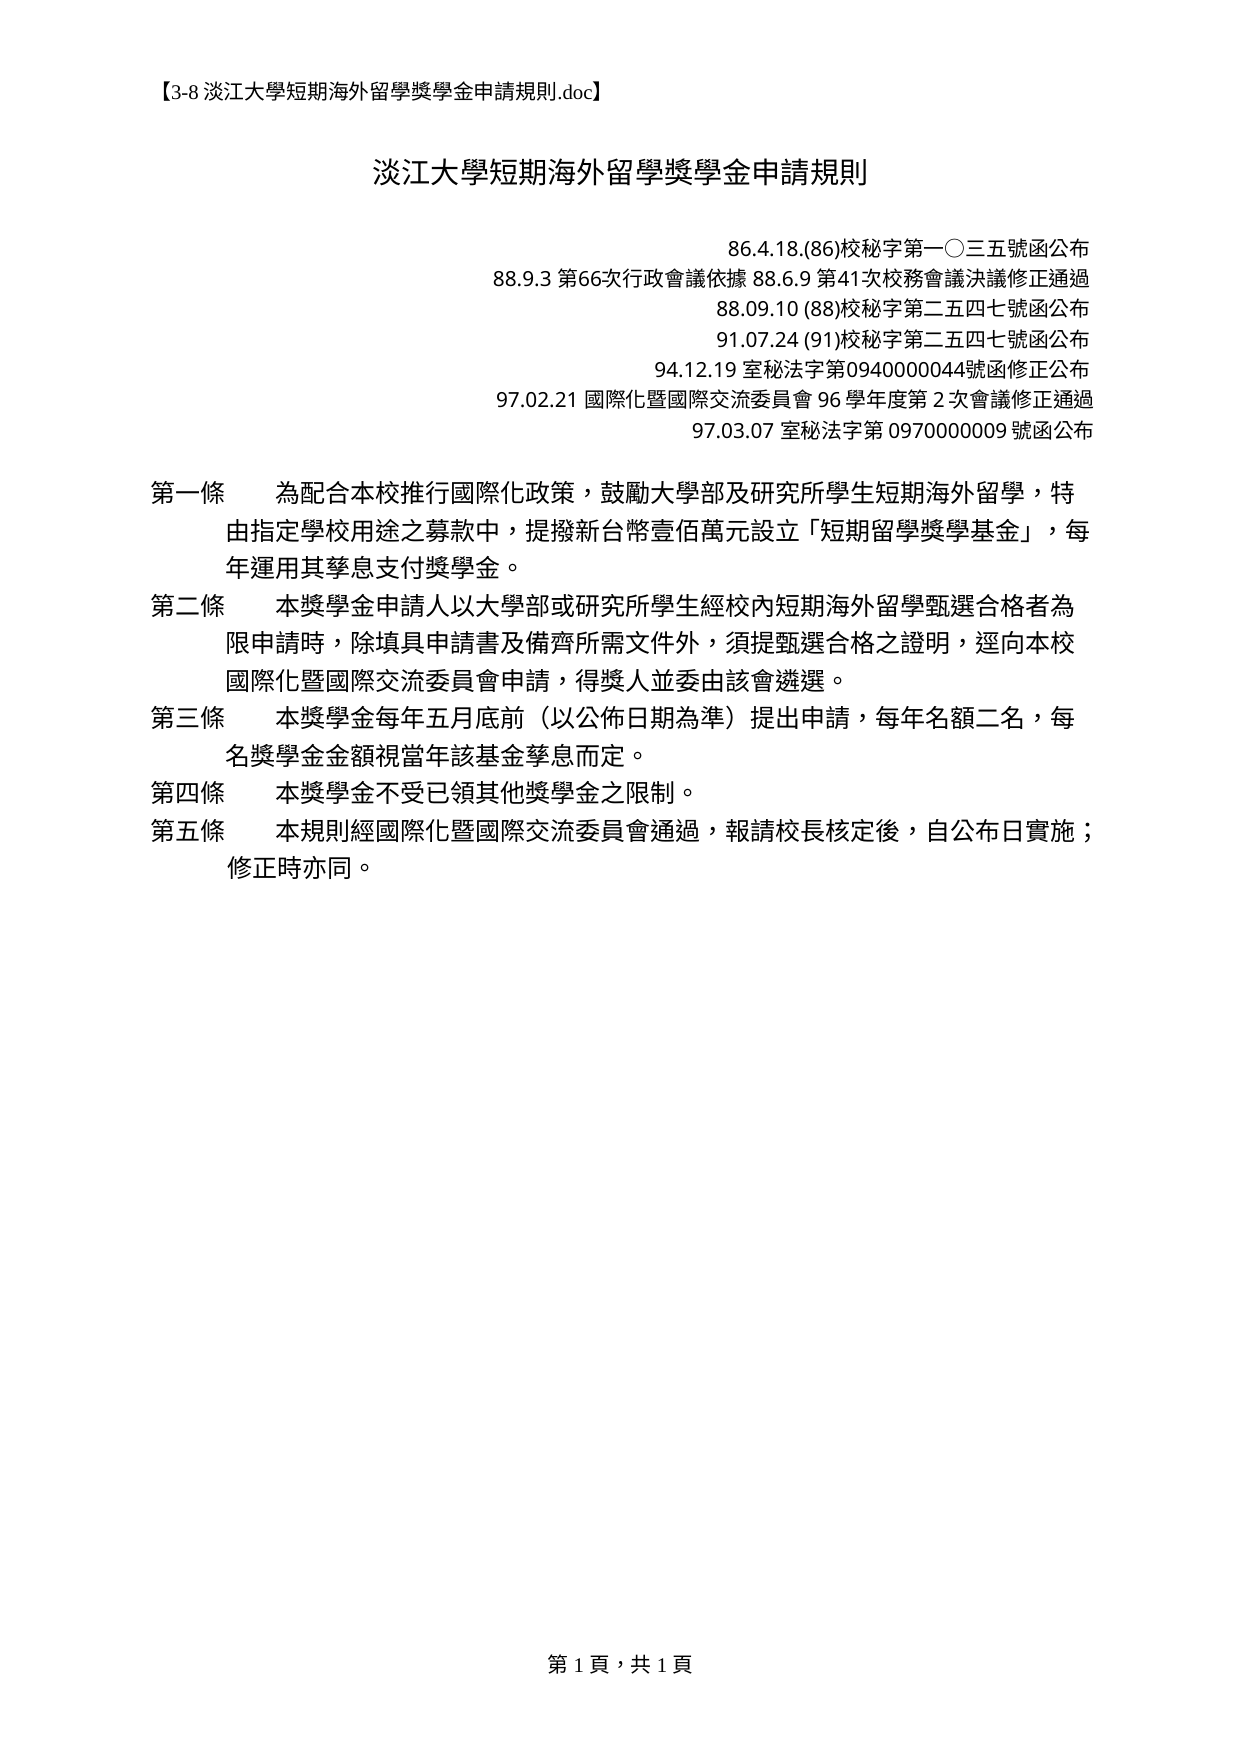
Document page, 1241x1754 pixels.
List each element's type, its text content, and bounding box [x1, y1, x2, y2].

text 94.12.19 室秘法字第0940000044號函修正公布 [0, 353, 1090, 383]
text 第三條 本獎學金每年五月底前（以公佈日期為準）提出申請，每年名額二名，每名獎學金金額視當年該基金孳息而定。 [150, 698, 1090, 773]
text 86.4.18.(86)校秘字第一○三五號函公布 [0, 232, 1090, 262]
text 第一條 為配合本校推行國際化政策，鼓勵大學部及研究所學生短期海外留學，特由指定學校用途之募款中，提撥新台幣壹佰萬元設立「短期留學獎學基金」，每年運用其孳息支付獎學金。 [150, 473, 1090, 585]
text 淡江大學短期海外留學獎學金申請規則 [150, 150, 1090, 192]
text 第五條 本規則經國際化暨國際交流委員會通過，報請校長核定後，自公布日實施；修正時亦同。 [150, 810, 1090, 885]
text 97.02.21 國際化暨國際交流委員會96學年度第2次會議修正通過 [0, 383, 1094, 414]
text 第四條 本獎學金不受已領其他獎學金之限制。 [150, 773, 1090, 810]
text 第二條 本獎學金申請人以大學部或研究所學生經校內短期海外留學甄選合格者為限申請時，除填具申請書及備齊所需文件外，須提甄選合格之證明，逕向本校國際化暨國際交流委員會申請，得獎人並委由該會遴選。 [150, 585, 1090, 698]
text 88.09.10 (88)校秘字第二五四七號函公布 [0, 293, 1090, 323]
text 97.03.07 室秘法字第0970000009號函公布 [0, 414, 1094, 444]
text 91.07.24 (91)校秘字第二五四七號函公布 [0, 323, 1090, 353]
text 88.9.3 第66次行政會議依據 88.6.9 第41次校務會議決議修正通過 [0, 262, 1090, 293]
